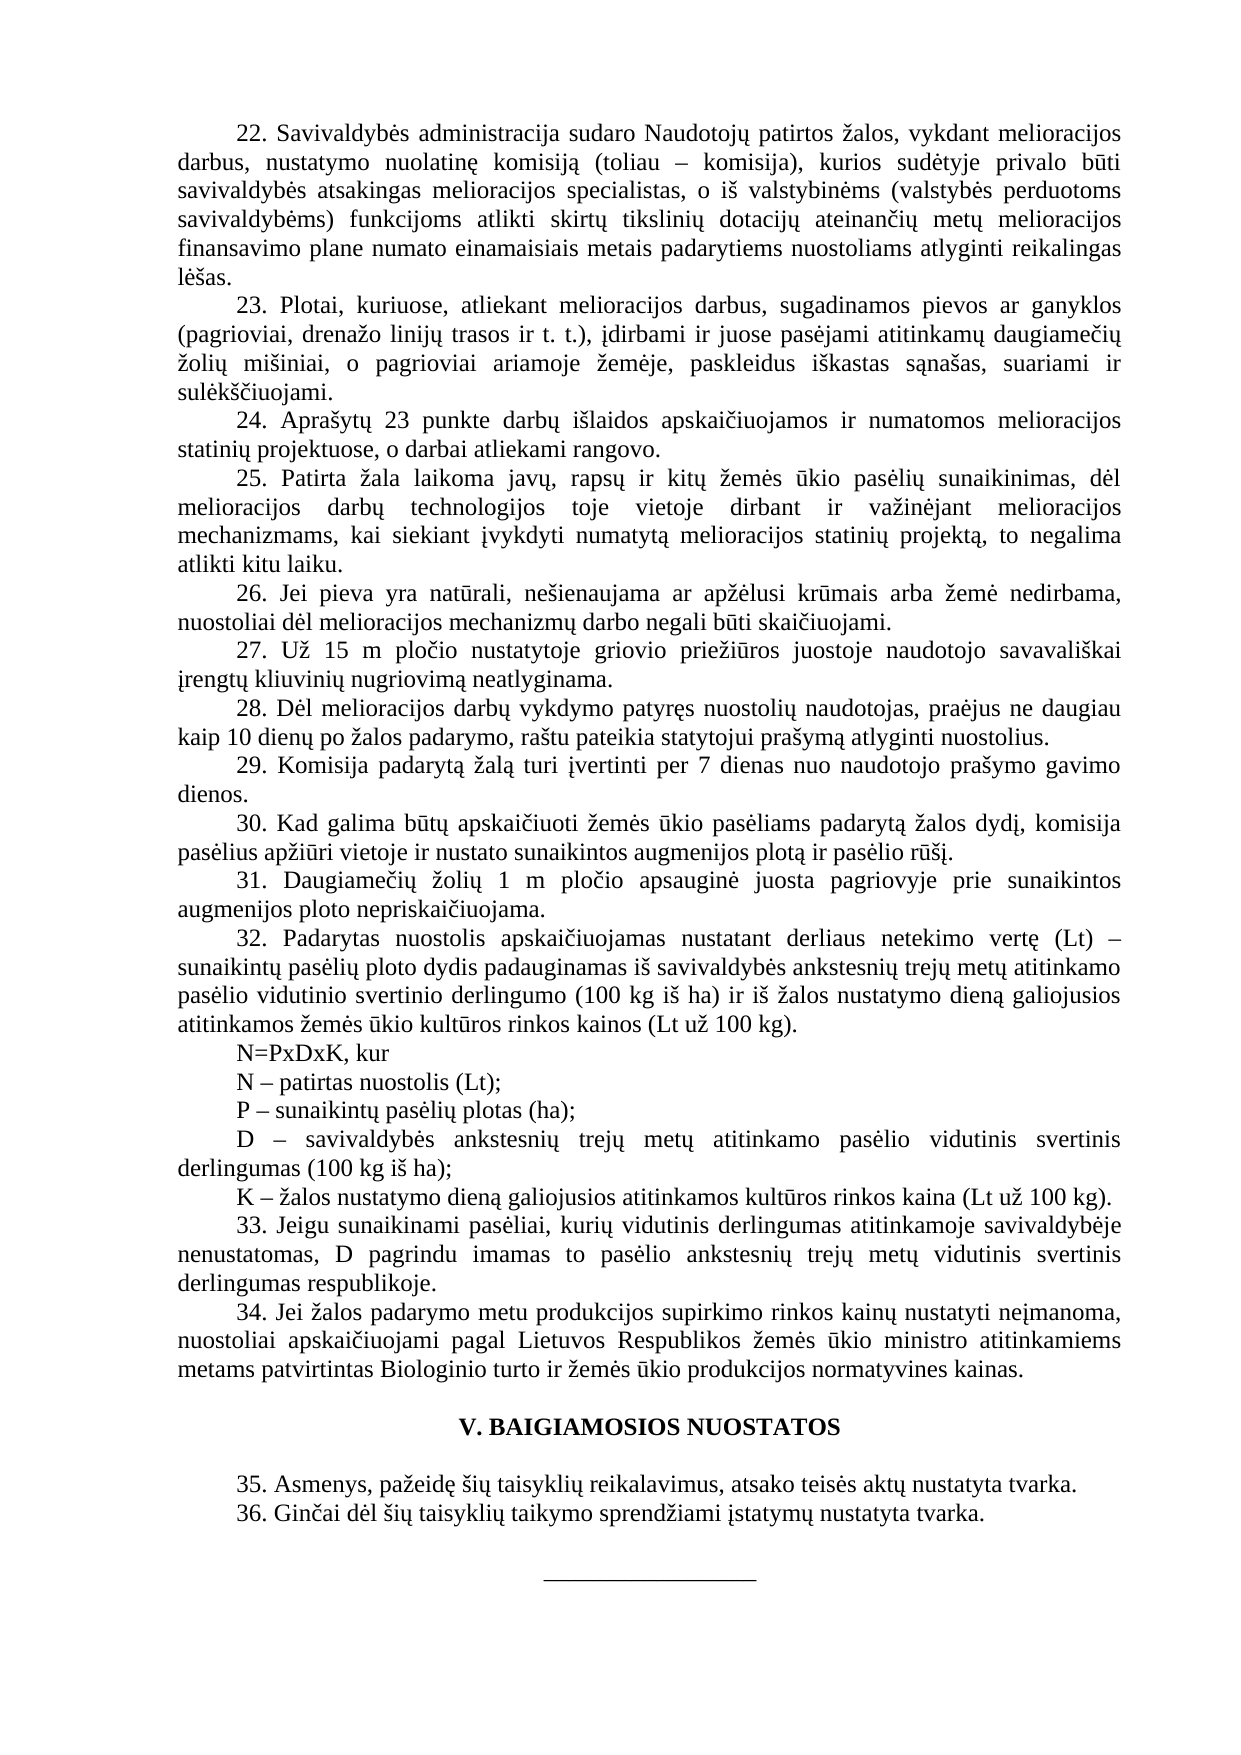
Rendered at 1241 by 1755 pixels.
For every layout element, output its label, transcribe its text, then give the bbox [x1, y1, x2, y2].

text 36. Ginčai dėl šių taisyklių taikymo sprendžiami įstatymų nustatyta tvarka. [177, 1498, 1122, 1527]
text D – savivaldybės ankstesnių trejų metų atitinkamo pasėlio vidutinis svertinis derlingumas (100 kg iš ha); [177, 1124, 1122, 1182]
text N – patirtas nuostolis (Lt); [177, 1067, 1122, 1096]
text 23. Plotai, kuriuose, atliekant melioracijos darbus, sugadinamos pievos ar ganyklos (pagrioviai, drenažo linijų trasos ir t. t.), įdirbami ir juose pasėjami atitinkamų daugiamečių žolių mišiniai, o pagrioviai ariamoje žemėje, paskleidus iškastas sąnašas, suariami ir sulėkščiuojami. [177, 291, 1122, 406]
text K – žalos nustatymo dieną galiojusios atitinkamos kultūros rinkos kaina (Lt už 100 kg). [177, 1182, 1122, 1211]
text 35. Asmenys, pažeidę šių taisyklių reikalavimus, atsako teisės aktų nustatyta tvarka. [177, 1469, 1122, 1498]
text 24. Aprašytų 23 punkte darbų išlaidos apskaičiuojamos ir numatomos melioracijos statinių projektuose, o darbai atliekami rangovo. [177, 406, 1122, 463]
text 28. Dėl melioracijos darbų vykdymo patyręs nuostolių naudotojas, praėjus ne daugiau kaip 10 dienų po žalos padarymo, raštu pateikia statytojui prašymą atlyginti nuostolius. [177, 693, 1122, 751]
text 30. Kad galima būtų apskaičiuoti žemės ūkio pasėliams padarytą žalos dydį, komisija pasėlius apžiūri vietoje ir nustato sunaikintos augmenijos plotą ir pasėlio rūšį. [177, 808, 1122, 866]
text 26. Jei pieva yra natūrali, nešienaujama ar apžėlusi krūmais arba žemė nedirbama, nuostoliai dėl melioracijos mechanizmų darbo negali būti skaičiuojami. [177, 578, 1122, 636]
text V. BAIGIAMOSIOS NUOSTATOS [177, 1412, 1122, 1441]
text 34. Jei žalos padarymo metu produkcijos supirkimo rinkos kainų nustatyti neįmanoma, nuostoliai apskaičiuojami pagal Lietuvos Respublikos žemės ūkio ministro atitinkamiems metams patvirtintas Biologinio turto ir žemės ūkio produkcijos normatyvines kainas. [177, 1297, 1122, 1383]
text 31. Daugiamečių žolių 1 m pločio apsauginė juosta pagriovyje prie sunaikintos augmenijos ploto nepriskaičiuojama. [177, 866, 1122, 923]
text 33. Jeigu sunaikinami pasėliai, kurių vidutinis derlingumas atitinkamoje savivaldybėje nenustatomas, D pagrindu imamas to pasėlio ankstesnių trejų metų vidutinis svertinis derlingumas respublikoje. [177, 1211, 1122, 1297]
text 32. Padarytas nuostolis apskaičiuojamas nustatant derliaus netekimo vertę (Lt) – sunaikintų pasėlių ploto dydis padauginamas iš savivaldybės ankstesnių trejų metų atitinkamo pasėlio vidutinio svertinio derlingumo (100 kg iš ha) ir iš žalos nustatymo dieną galiojusios atitinkamos žemės ūkio kultūros rinkos kainos (Lt už 100 kg). [177, 923, 1122, 1038]
text P – sunaikintų pasėlių plotas (ha); [177, 1096, 1122, 1124]
text _________________ [177, 1556, 1122, 1584]
text 25. Patirta žala laikoma javų, rapsų ir kitų žemės ūkio pasėlių sunaikinimas, dėl melioracijos darbų technologijos toje vietoje dirbant ir važinėjant melioracijos mechanizmams, kai siekiant įvykdyti numatytą melioracijos statinių projektą, to negalima atlikti kitu laiku. [177, 463, 1122, 578]
text 22. Savivaldybės administracija sudaro Naudotojų patirtos žalos, vykdant melioracijos darbus, nustatymo nuolatinę komisiją (toliau – komisija), kurios sudėtyje privalo būti savivaldybės atsakingas melioracijos specialistas, o iš valstybinėms (valstybės perduotoms savivaldybėms) funkcijoms atlikti skirtų tikslinių dotacijų ateinančių metų melioracijos finansavimo plane numato einamaisiais metais padarytiems nuostoliams atlyginti reikalingas lėšas. [177, 118, 1122, 291]
text 29. Komisija padarytą žalą turi įvertinti per 7 dienas nuo naudotojo prašymo gavimo dienos. [177, 751, 1122, 808]
text N=PxDxK, kur [177, 1038, 1122, 1067]
text 27. Už 15 m pločio nustatytoje griovio priežiūros juostoje naudotojo savavališkai įrengtų kliuvinių nugriovimą neatlyginama. [177, 636, 1122, 693]
